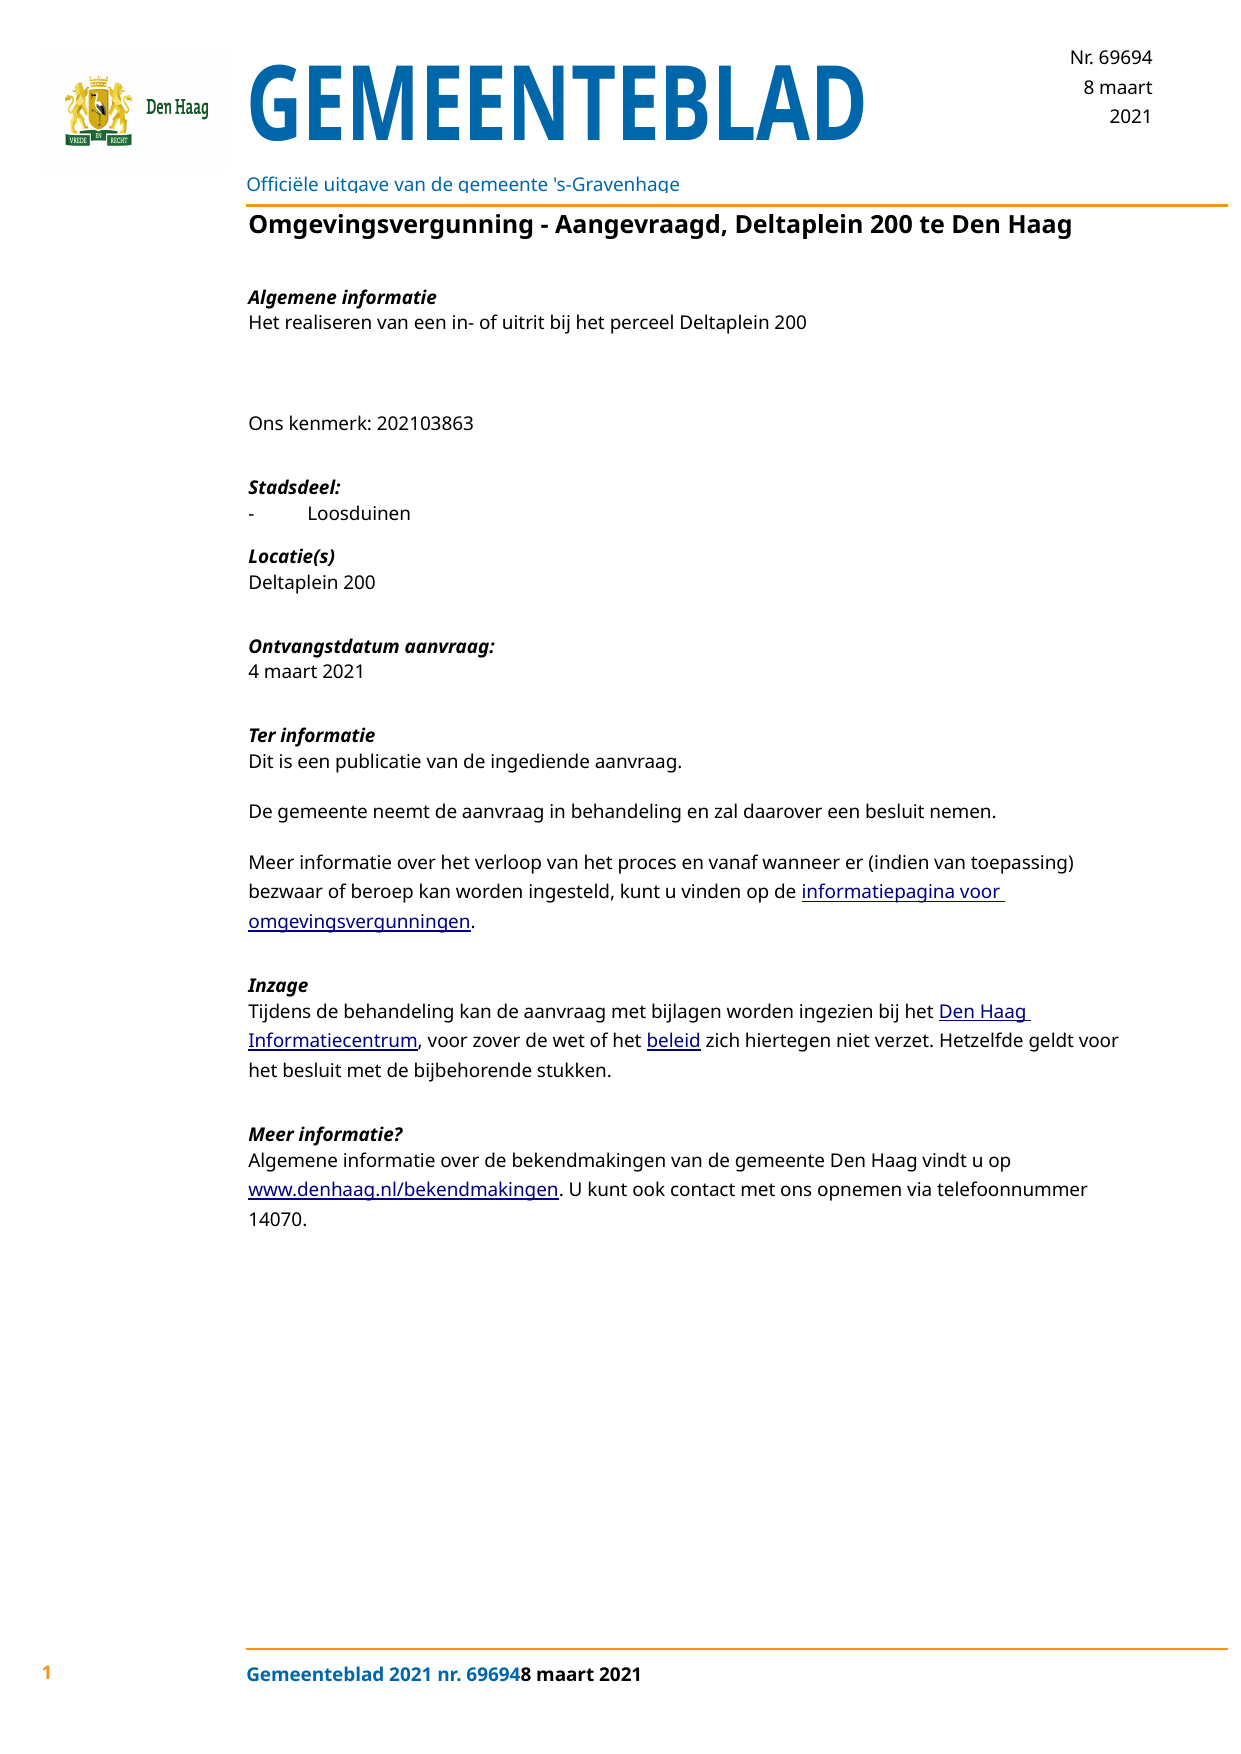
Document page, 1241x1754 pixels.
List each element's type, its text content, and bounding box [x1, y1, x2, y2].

text Omgevingsvergunning - Aangevraagd, Deltaplein 200 te Den Haag [248, 207, 1152, 241]
list Loosduinen [248, 500, 1152, 526]
text Ontvangstdatum aanvraag: [248, 633, 1152, 659]
text Deltaplein 200 [248, 569, 1152, 595]
text Meer informatie? [248, 1121, 1152, 1147]
text Locatie(s) [248, 543, 1152, 569]
text Ter informatie [248, 723, 1152, 748]
text Stadsdeel: [248, 474, 1152, 500]
text Inzage [248, 972, 1152, 998]
text Het realiseren van een in- of uitrit bij het perceel Deltaplein 200 [248, 309, 1152, 335]
text De gemeente neemt de aanvraag in behandeling en zal daarover een besluit nemen. [248, 799, 1152, 824]
picture [41, 47, 231, 172]
text Meer informatie over het verloop van het proces en vanaf wanneer er (indien van toepassing) bezwaar of beroep kan worden ingesteld, kunt u vinden op de informatiepagina voor omgevingsvergunningen. [248, 849, 1152, 934]
text Ons kenmerk: 202103863 [248, 410, 1152, 436]
text Algemene informatie over de bekendmakingen van de gemeente Den Haag vindt u op www.denhaag.nl/bekendmakingen. U kunt ook contact met ons opnemen via telefoonnummer 14070. [248, 1147, 1152, 1232]
text Tijdens de behandeling kan de aanvraag met bijlagen worden ingezien bij het Den Haag Informatiecentrum, voor zover de wet of het beleid zich hiertegen niet verzet. Hetzelfde geldt voor het besluit met de bijbehorende stukken. [248, 998, 1152, 1083]
text Algemene informatie [248, 284, 1152, 309]
text Dit is een publicatie van de ingediende aanvraag. [248, 748, 1152, 774]
text 4 maart 2021 [248, 659, 1152, 684]
